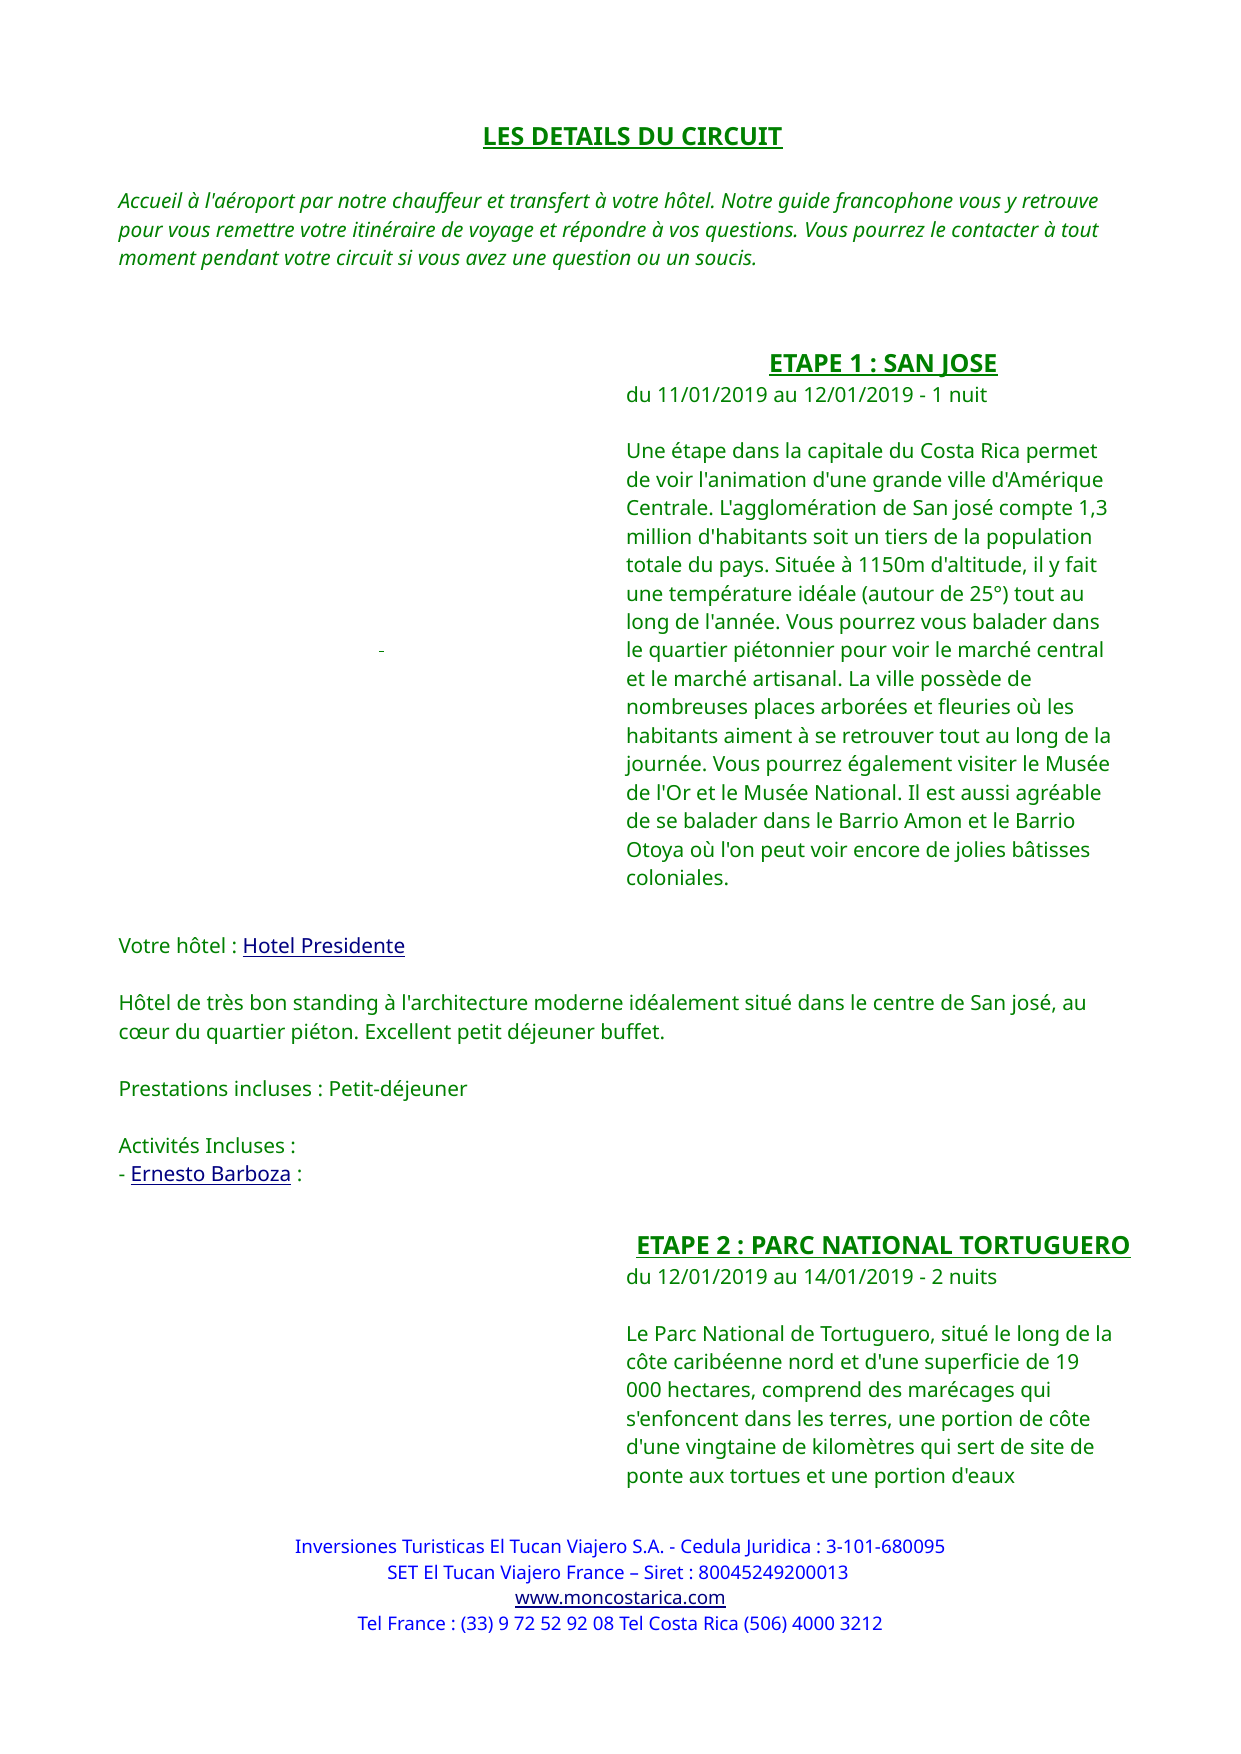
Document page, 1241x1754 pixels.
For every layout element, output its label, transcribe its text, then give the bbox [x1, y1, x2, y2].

table_header ETAPE 1 : SAN JOSE du 11/01/2019 au 12/01/2019 - 1 nuit Une étape dans la capitale du Costa Rica permet de voir l'animation d'une grande ville d'Amérique Centrale. L'agglomération de San josé compte 1,3 million d'habitants soit un tiers de la population totale du pays. Située à 1150m d'altitude, il y fait une température idéale (autour de 25°) tout au long de l'année. Vous pourrez vous balader dans le quartier piétonnier pour voir le marché central et le marché artisanal. La ville possède de nombreuses places arborées et fleuries où les habitants aiment à se retrouver tout au long de la journée. Vous pourrez également visiter le Musée de l'Or et le Musée National. Il est aussi agréable de se balader dans le Barrio Amon et le Barrio Otoya où l'on peut voir encore de jolies bâtisses coloniales. [620, 340, 1122, 897]
text Accueil à l'aéroport par notre chauffeur et transfert à votre hôtel. Notre guide francophone vous y retrouve pour vous remettre votre itinéraire de voyage et répondre à vos questions. Vous pourrez le contacter à tout moment pendant votre circuit si vous avez une question ou un soucis. [118, 186, 1146, 272]
text Votre hôtel : Hotel Presidente [118, 931, 1122, 960]
text Prestations incluses : Petit-déjeuner [118, 1074, 1122, 1103]
table_header ETAPE 2 : PARC NATIONAL TORTUGUERO du 12/01/2019 au 14/01/2019 - 2 nuits Le Parc National de Tortuguero, situé le long de la côte caribéenne nord et d'une superficie de 19 000 hectares, comprend des marécages qui s'enfoncent dans les terres, une portion de côte d'une vingtaine de kilomètres qui sert de site de ponte aux tortues et une portion d'eaux territoriales. Le Parc est composé d'un labyrinthe de canaux qui permettent d'observer la faune et la flore depuis des petits bateaux à moteur. Le parc protège la reproduction des tortues vertes. Vous assisterez à la ponte des tortues vertes (Juin à Octobre) ou des tortues luth géantes (mi-février à juillet) ou assisterez à l'éclosion et le retour à la mer des bébés tortues. Vous pourrez admirer plus de 300 espèces d'oiseaux dont le fameux toucan, 57 espèces d'amphibiens, 111 espèces de reptiles et 60 espèces de mammifères dont les jaguars, tapirs, ocelots, crocodiles... Le village de Tortuguero est un village pittoresque qui s'étend entre la mer des caraibes et le canal principal. Tous les logdes de Tortuguero sont isolés entre canaux et forêt, on y accède uniquement en bateau depuis les ports de la Pavona ou Cano Banco ou depuis l'aéroport de Tortuguero. Ils proposent tous des formules tout inclus : transport depuis San José en bus puis bateau, repas, guide, logement et excursion. [620, 1222, 1122, 1495]
text Hôtel de très bon standing à l'architecture moderne idéalement situé dans le centre de San josé, au cœur du quartier piéton. Excellent petit déjeuner buffet. [118, 988, 1122, 1045]
table_header [118, 340, 620, 897]
text Activités Incluses : [118, 1131, 1122, 1159]
text - Ernesto Barboza : [118, 1159, 1122, 1188]
text LES DETAILS DU CIRCUIT [118, 118, 1146, 152]
table_header [118, 1222, 620, 1495]
